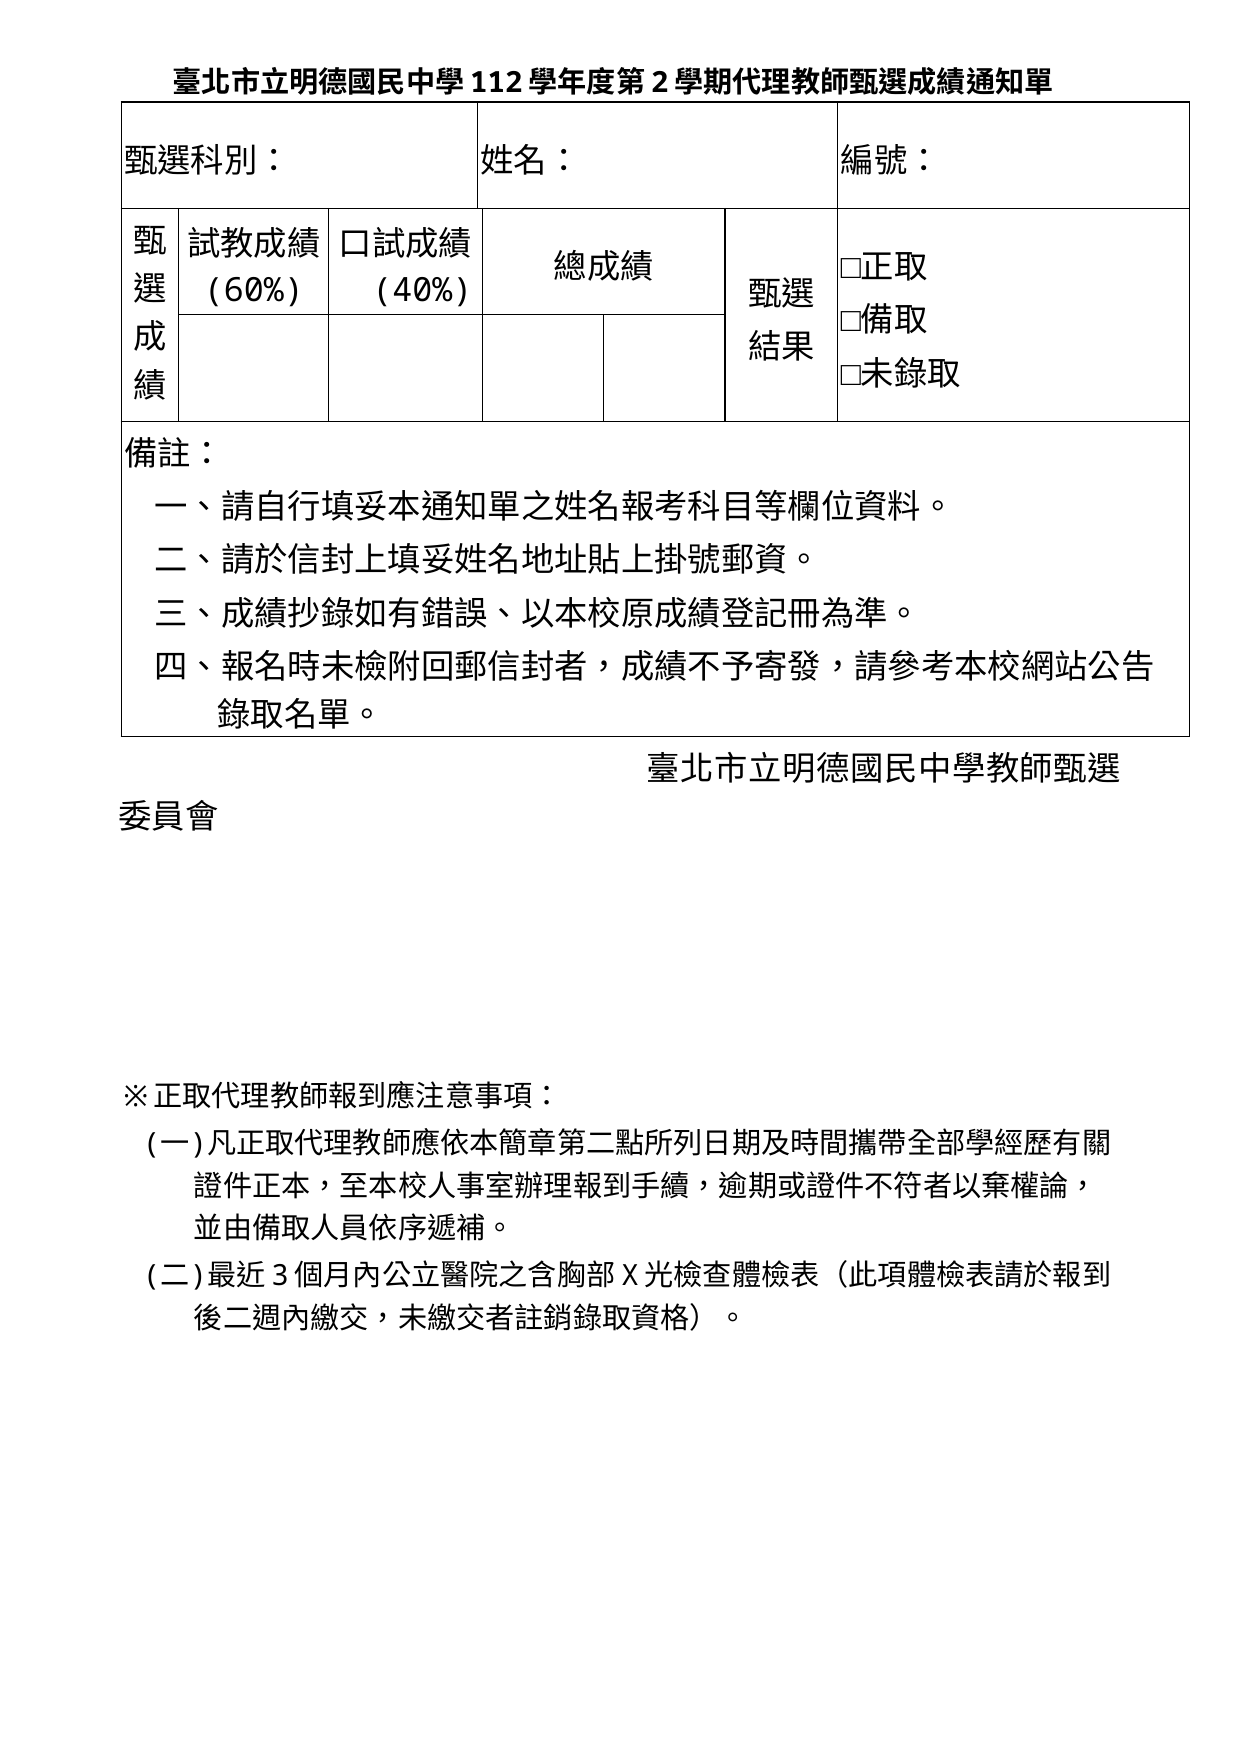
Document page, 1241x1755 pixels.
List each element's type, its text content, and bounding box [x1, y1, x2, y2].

table_cell [604, 315, 724, 421]
table_cell 備註： 一、請自行填妥本通知單之姓名報考科目等欄位資料。 二、請於信封上填妥姓名地址貼上掛號郵資。 三、成績抄錄如有錯誤、以本校原成績登記冊為準。 四、報名時未檢附回郵信封者，成績不予寄發，請參考本校網站公告錄取名單。 [122, 422, 1189, 736]
table_cell □正取 □備取 □未錄取 [838, 209, 1189, 421]
table_cell 甄選成績 [122, 209, 178, 421]
table_header 姓名： [478, 103, 837, 208]
table_cell 口試成績(40%) [329, 209, 482, 314]
table_header 編號： [838, 103, 1189, 208]
table_cell 試教成績(60%) [179, 209, 328, 314]
text 臺北市立明德國民中學教師甄選委員會 [118, 742, 1122, 838]
table_cell 總成績 [483, 209, 724, 314]
text (一)凡正取代理教師應依本簡章第二點所列日期及時間攜帶全部學經歷有關證件正本，至本校人事室辦理報到手續，逾期或證件不符者以棄權論，並由備取人員依序遞補。 [143, 1120, 1122, 1247]
text 臺北市立明德國民中學112學年度第2學期代理教師甄選成績通知單 [103, 59, 1122, 101]
table_header 甄選科別： [122, 103, 477, 208]
text ※正取代理教師報到應注意事項： [118, 1073, 1122, 1115]
table_cell [329, 315, 482, 421]
table_cell 甄選 結果 [726, 209, 837, 421]
table_cell [483, 315, 603, 421]
text (二)最近3個月內公立醫院之含胸部X光檢查體檢表（此項體檢表請於報到後二週內繳交，未繳交者註銷錄取資格）。 [143, 1252, 1122, 1337]
table_cell [179, 315, 328, 421]
